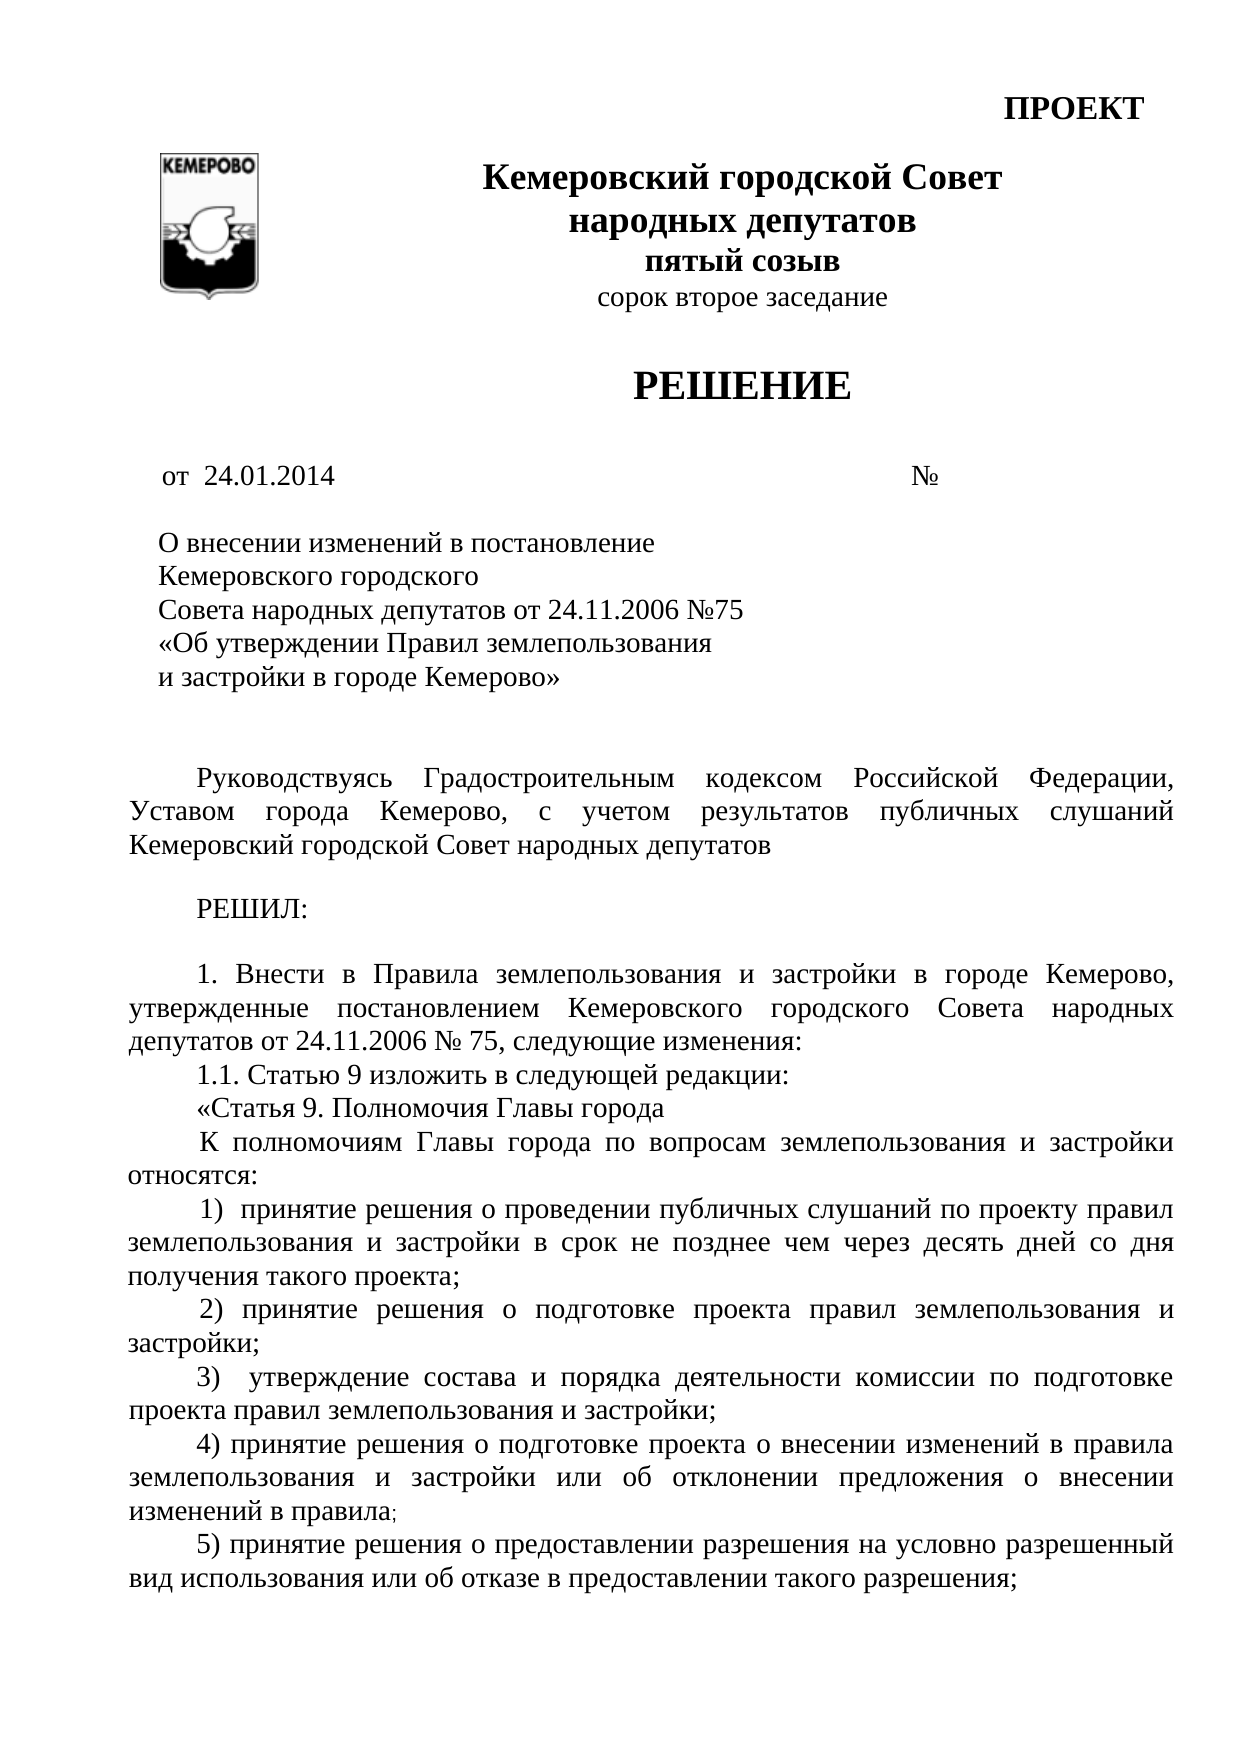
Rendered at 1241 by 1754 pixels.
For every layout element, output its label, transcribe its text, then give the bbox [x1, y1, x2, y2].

subtitle РЕШЕНИЕ [404, 360, 1081, 405]
text 4) принятие решения о подготовке проекта о внесении изменений в правила землепользования и застройки или об отклонении предложения о внесении изменений в правила; [129, 1426, 1175, 1526]
text 1) принятие решения о проведении публичных слушаний по проекту правил землепользования и застройки в срок не позднее чем через десять дней со дня получения такого проекта; [127, 1191, 1175, 1292]
subtitle сорок второе заседание [404, 279, 1081, 312]
text «Об утверждении Правил землепользования [129, 626, 1175, 659]
text К полномочиям Главы города по вопросам землепользования и застройки относятся: [127, 1124, 1175, 1191]
subtitle Кемеровский городской Совет [404, 154, 1081, 197]
text Кемеровского городского [129, 558, 1175, 592]
text Совета народных депутатов от 24.11.2006 №75 [129, 592, 1175, 626]
text 1.1. Статью 9 изложить в следующей редакции: [129, 1057, 1175, 1090]
text «Статья 9. Полномочия Главы города [129, 1090, 1175, 1124]
text ПРОЕКТ [177, 89, 1152, 127]
text РЕШИЛ: [129, 892, 1175, 925]
text 2) принятие решения о подготовке проекта правил землепользования и застройки; [127, 1292, 1175, 1359]
text народных депутатов [404, 197, 1081, 241]
text и застройки в городе Кемерово» [129, 659, 1175, 693]
text О внесении изменений в постановление [129, 525, 1175, 558]
text 5) принятие решения о предоставлении разрешения на условно разрешенный вид использования или об отказе в предоставлении такого разрешения; [129, 1526, 1175, 1593]
text 1. Внести в Правила землепользования и застройки в городе Кемерово, утвержденные постановлением Кемеровского городского Совета народных депутатов от 24.11.2006 № 75, следующие изменения: [129, 956, 1175, 1057]
text пятый созыв [404, 241, 1081, 279]
text от 24.01.2014 № [162, 458, 1152, 491]
text 3) утверждение состава и порядка деятельности комиссии по подготовке проекта правил землепользования и застройки; [129, 1359, 1175, 1426]
text Руководствуясь Градостроительным кодексом Российской Федерации, Уставом города Кемерово, с учетом результатов публичных слушаний Кемеровский городской Совет народных депутатов [129, 760, 1175, 860]
